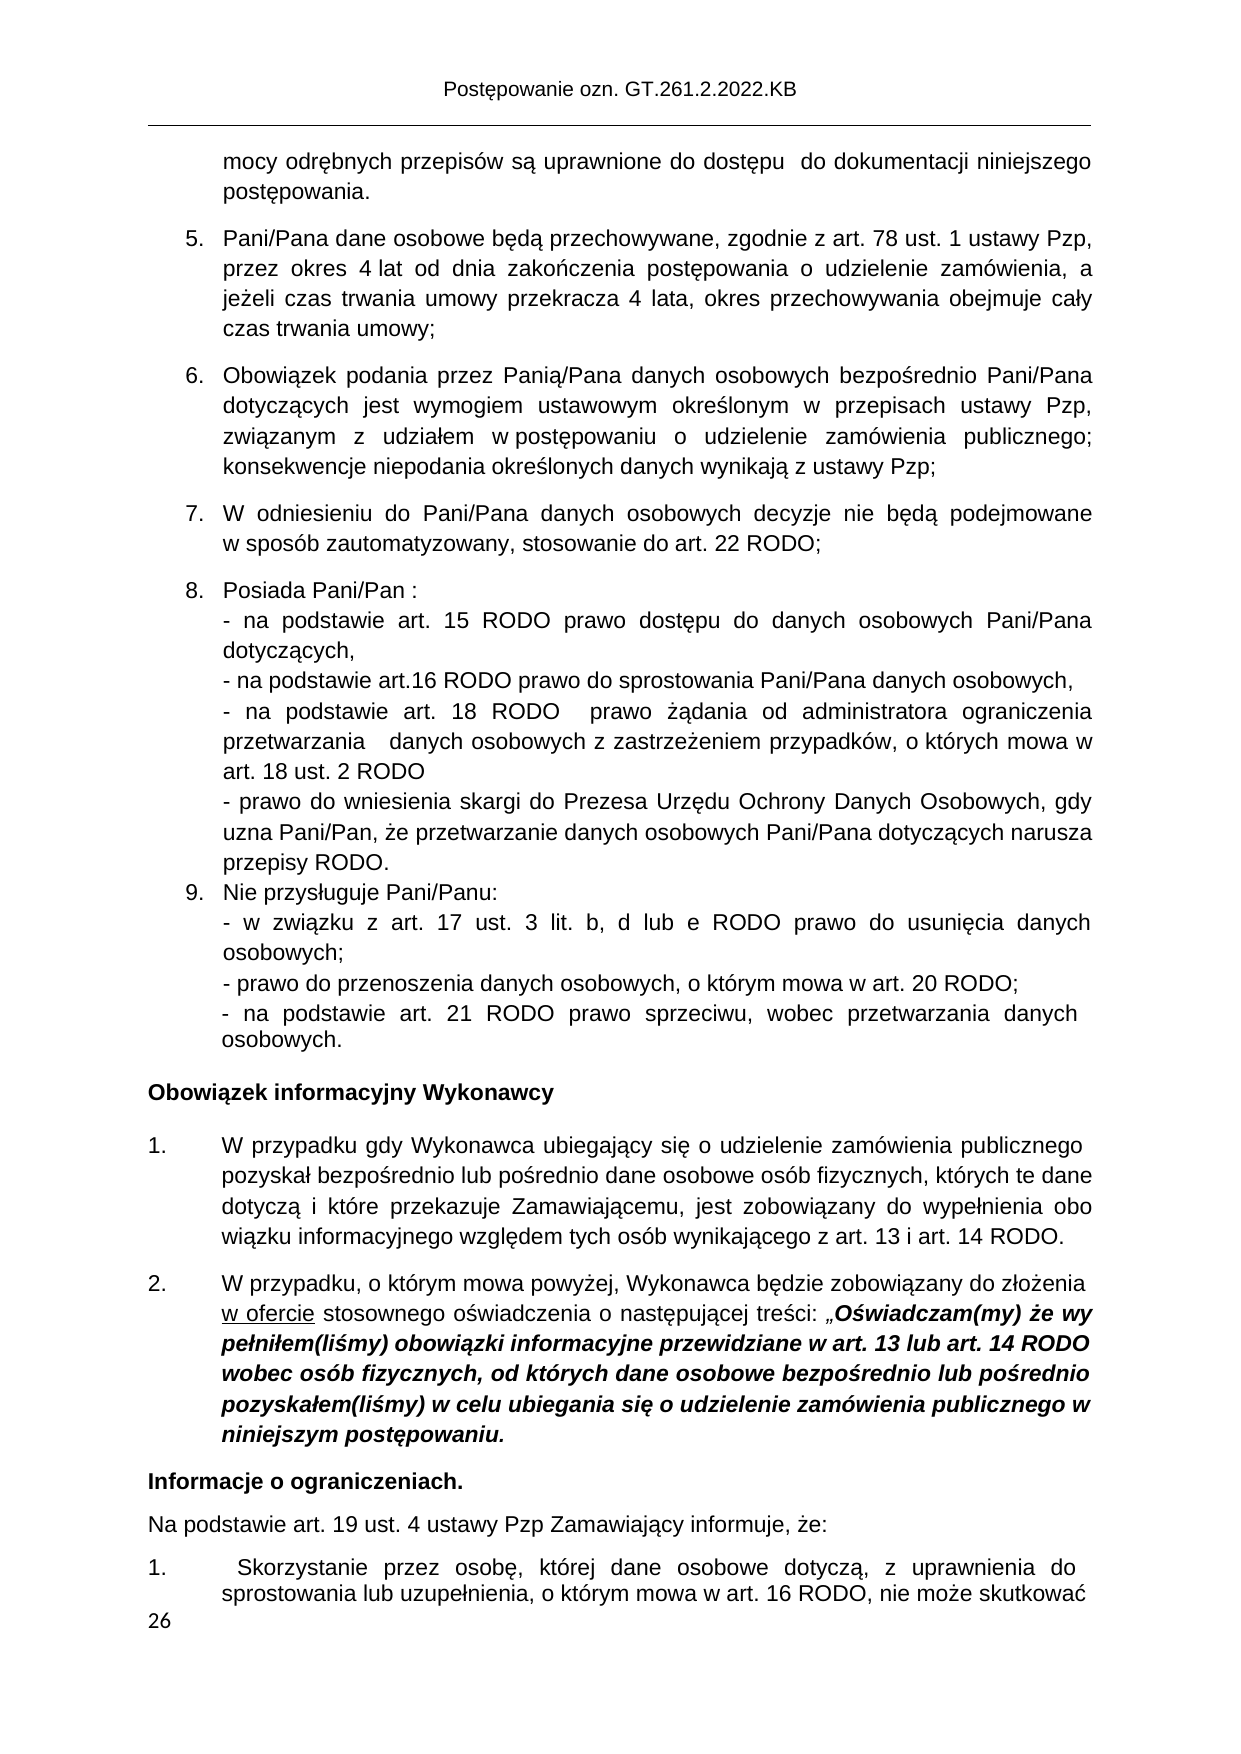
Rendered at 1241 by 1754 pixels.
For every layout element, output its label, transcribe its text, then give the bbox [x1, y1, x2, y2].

text - w związku z art. 17 ust. 3 lit. b, d lub e RODO prawo do usunięcia danych osobowych; [223, 909, 1093, 966]
text Obowiązek informacyjny Wykonawcy [148, 1079, 1093, 1105]
text - na podstawie art. 21 RODO prawo sprzeciwu, wobec przetwarzania danych osobowych. [148, 1000, 1093, 1079]
text 1. Skorzystanie przez osobę, której dane osobowe dotyczą, z uprawnienia do sprostowania lub uzupełnienia, o którym mowa w art. 16 RODO, nie może skutkować [148, 1554, 1093, 1606]
list Pani/Pana dane osobowe będą przechowywane, zgodnie z art. 78 ust. 1 ustawy Pzp, przez okres 4 lat od dnia zakończenia postępowania o udzielenie zamówienia, a jeżeli czas trwania umowy przekracza 4 lata, okres przechowywania obejmuje cały czas trwania umowy; [185, 225, 1093, 342]
text - prawo do przenoszenia danych osobowych, o którym mowa w art. 20 RODO; [223, 969, 1093, 996]
text Na podstawie art. 19 ust. 4 ustawy Pzp Zamawiający informuje, że: [148, 1511, 1093, 1537]
text - prawo do wniesienia skargi do Prezesa Urzędu Ochrony Danych Osobowych, gdy uzna Pani/Pan, że przetwarzanie danych osobowych Pani/Pana dotyczących narusza przepisy RODO. [223, 788, 1093, 875]
text - na podstawie art.16 RODO prawo do sprostowania Pani/Pana danych osobowych, [223, 667, 1093, 694]
list W odniesieniu do Pani/Pana danych osobowych decyzje nie będą podejmowane w sposób zautomatyzowany, stosowanie do art. 22 RODO; [185, 500, 1093, 556]
list mocy odrębnych przepisów są uprawnione do dostępu do dokumentacji niniejszego postępowania. [185, 148, 1093, 204]
list Obowiązek podania przez Panią/Pana danych osobowych bezpośrednio Pani/Pana dotyczących jest wymogiem ustawowym określonym w przepisach ustawy Pzp, związanym z udziałem w postępowaniu o udzielenie zamówienia publicznego; konsekwencje niepodania określonych danych wynikają z ustawy Pzp; [185, 362, 1093, 479]
list Posiada Pani/Pan : [185, 577, 1093, 603]
text Informacje o ograniczeniach. [148, 1468, 1093, 1494]
list Nie przysługuje Pani/Panu: [185, 879, 1093, 905]
text 2. W przypadku, o którym mowa powyżej, Wykonawca będzie zobowiązany do złożenia w ofercie stosownego oświadczenia o następującej treści: „Oświadczam(my) że wy pełniłem(liśmy) obowiązki informacyjne przewidziane w art. 13 lub art. 14 RODO wobec osób fizycznych, od których dane osobowe bezpośrednio lub pośrednio pozyskałem(liśmy) w celu ubiegania się o udzielenie zamówienia publicznego w niniejszym postępowaniu. [148, 1270, 1093, 1447]
text - na podstawie art. 15 RODO prawo dostępu do danych osobowych Pani/Pana dotyczących, [223, 607, 1093, 663]
text 1. W przypadku gdy Wykonawca ubiegający się o udzielenie zamówienia publicznego pozyskał bezpośrednio lub pośrednio dane osobowe osób fizycznych, których te dane dotyczą i które przekazuje Zamawiającemu, jest zobowiązany do wypełnienia obo wiązku informacyjnego względem tych osób wynikającego z art. 13 i art. 14 RODO. [148, 1132, 1093, 1249]
text - na podstawie art. 18 RODO prawo żądania od administratora ograniczenia przetwarzania danych osobowych z zastrzeżeniem przypadków, o których mowa w art. 18 ust. 2 RODO [223, 698, 1093, 784]
